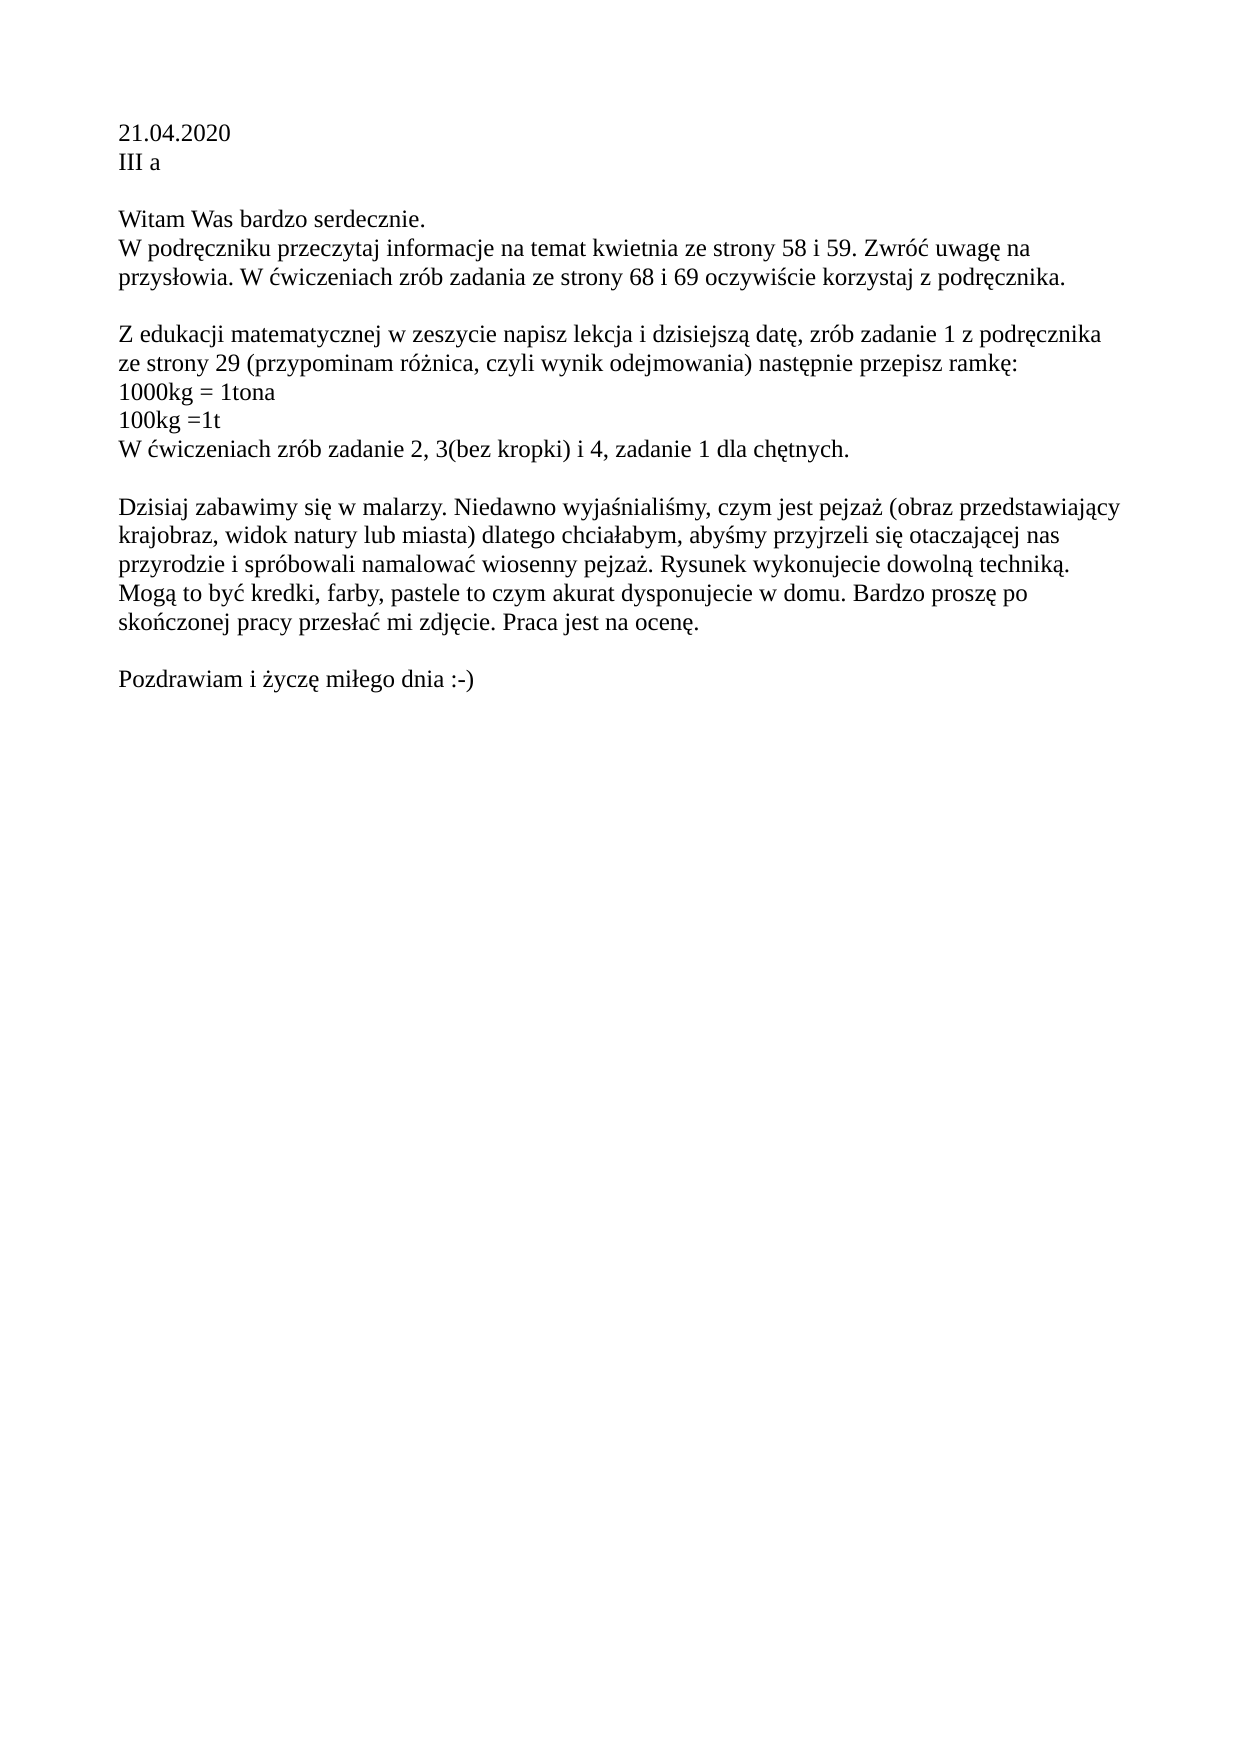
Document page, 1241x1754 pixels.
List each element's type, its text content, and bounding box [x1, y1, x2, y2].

text Witam Was bardzo serdecznie. [118, 204, 1122, 233]
text Dzisiaj zabawimy się w malarzy. Niedawno wyjaśnialiśmy, czym jest pejzaż (obraz przedstawiający krajobraz, widok natury lub miasta) dlatego chciałabym, abyśmy przyjrzeli się otaczającej nas przyrodzie i spróbowali namalować wiosenny pejzaż. Rysunek wykonujecie dowolną techniką. Mogą to być kredki, farby, pastele to czym akurat dysponujecie w domu. Bardzo proszę po skończonej pracy przesłać mi zdjęcie. Praca jest na ocenę. [118, 492, 1122, 636]
text III a [118, 147, 1122, 176]
text 1000kg = 1tona [118, 377, 1122, 406]
text 100kg =1t [118, 406, 1122, 434]
text W podręczniku przeczytaj informacje na temat kwietnia ze strony 58 i 59. Zwróć uwagę na przysłowia. W ćwiczeniach zrób zadania ze strony 68 i 69 oczywiście korzystaj z podręcznika. [118, 233, 1122, 291]
text Pozdrawiam i życzę miłego dnia :-) [118, 664, 1122, 693]
text Z edukacji matematycznej w zeszycie napisz lekcja i dzisiejszą datę, zrób zadanie 1 z podręcznika ze strony 29 (przypominam różnica, czyli wynik odejmowania) następnie przepisz ramkę: [118, 319, 1122, 377]
text 21.04.2020 [118, 118, 1122, 147]
text W ćwiczeniach zrób zadanie 2, 3(bez kropki) i 4, zadanie 1 dla chętnych. [118, 434, 1122, 463]
